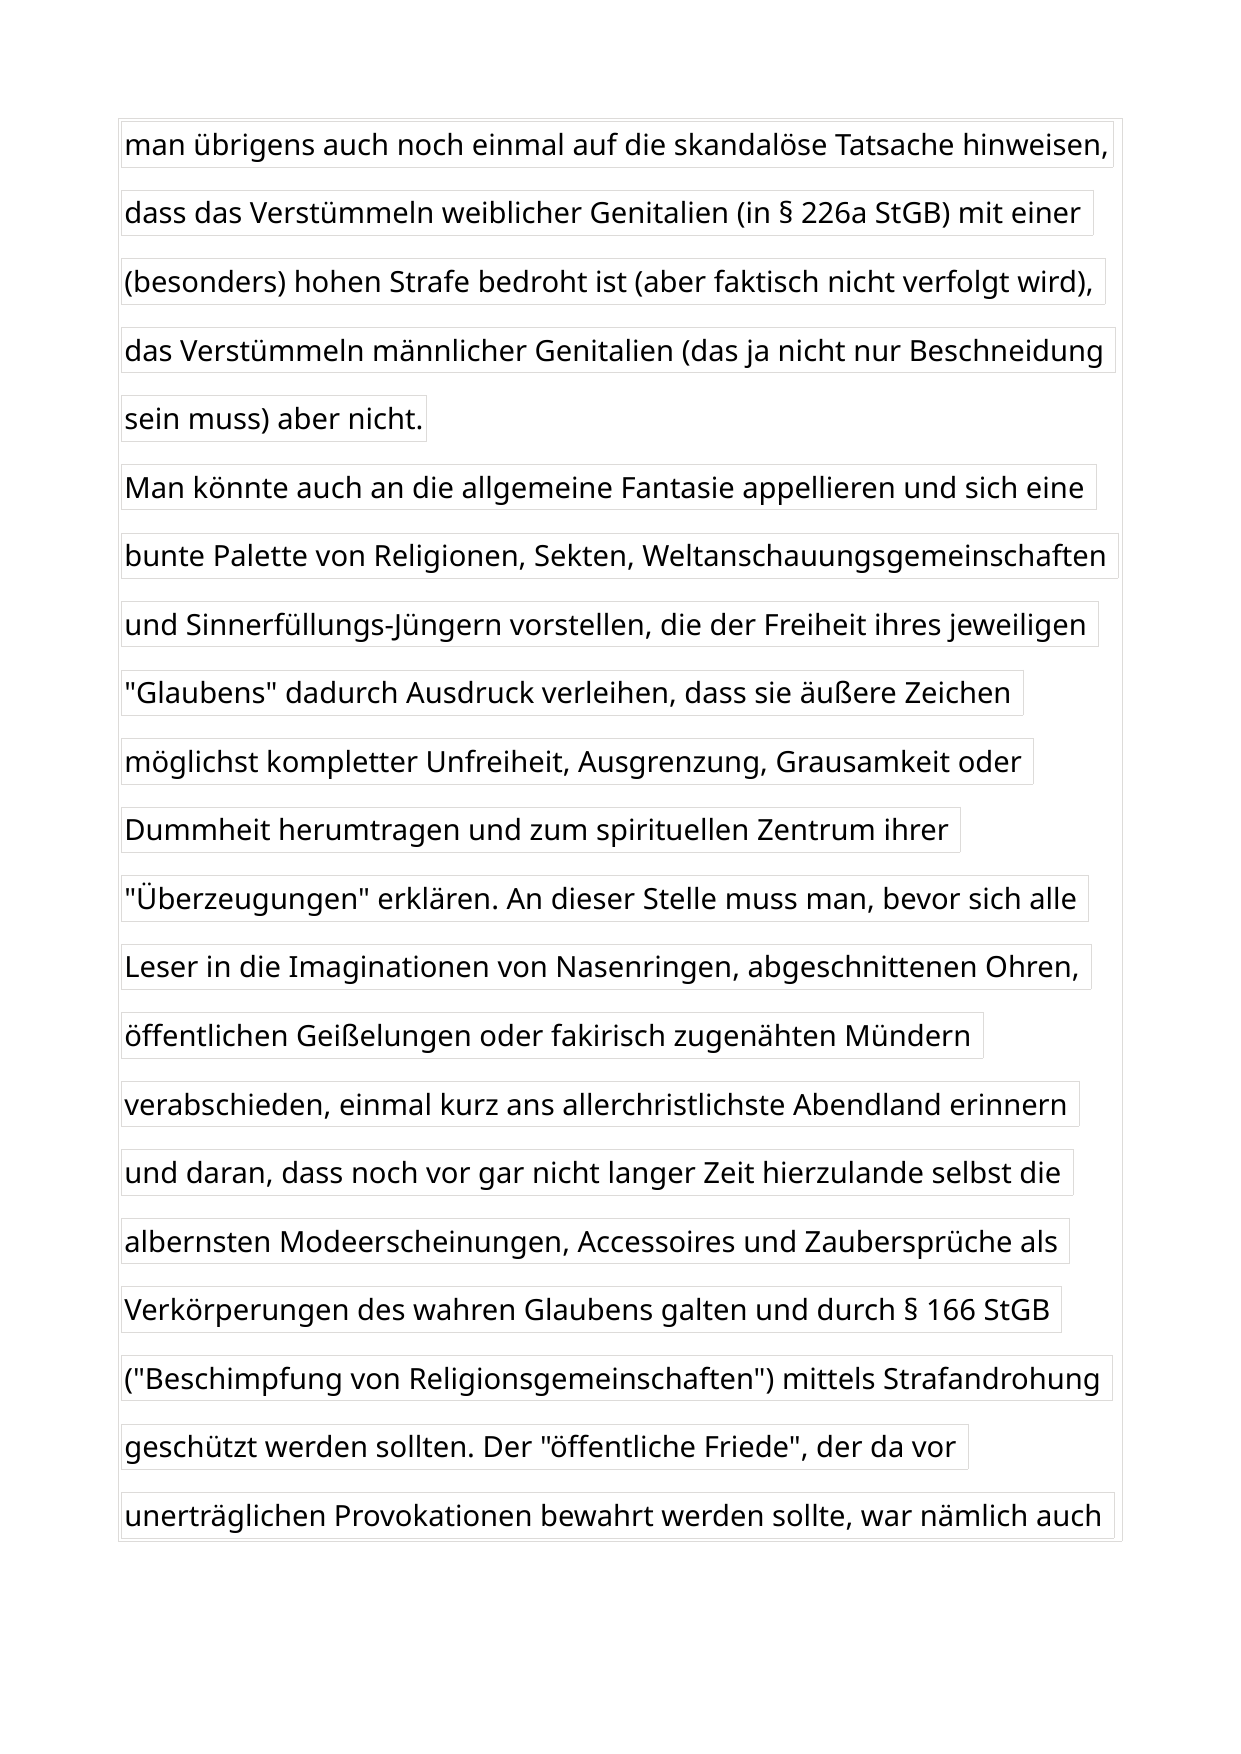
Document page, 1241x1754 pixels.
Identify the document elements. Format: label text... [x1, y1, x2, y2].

text man übrigens auch noch einmal auf die skandalöse Tatsache hinweisen, dass das Verstümmeln weiblicher Genitalien (in § 226a StGB) mit einer (besonders) hohen Strafe bedroht ist (aber faktisch nicht verfolgt wird), das Verstümmeln männlicher Genitalien (das ja nicht nur Beschneidung sein muss) aber nicht. [119, 119, 1122, 441]
text Man könnte auch an die allgemeine Fantasie appellieren und sich eine bunte Palette von Religionen, Sekten, Weltanschauungsgemeinschaften und Sinnerfüllungs-Jüngern vorstellen, die der Freiheit ihres jeweiligen "Glaubens" dadurch Ausdruck verleihen, dass sie äußere Zeichen möglichst kompletter Unfreiheit, Ausgrenzung, Grausamkeit oder Dummheit herumtragen und zum spirituellen Zentrum ihrer "Überzeugungen" erklären. An dieser Stelle muss man, bevor sich alle Leser in die Imaginationen von Nasenringen, abgeschnittenen Ohren, öffentlichen Geißelungen oder fakirisch zugenähten Mündern verabschieden, einmal kurz ans allerchristlichste Abendland erinnern und daran, dass noch vor gar nicht langer Zeit hierzulande selbst die albernsten Modeerscheinungen, Accessoires und Zaubersprüche als Verkörperungen des wahren Glaubens galten und durch § 166 StGB ("Beschimpfung von Religionsgemeinschaften") mittels Strafandrohung geschützt werden sollten. Der "öffentliche Friede", der da vor unerträglichen Provokationen bewahrt werden sollte, war nämlich auch [119, 461, 1122, 1541]
